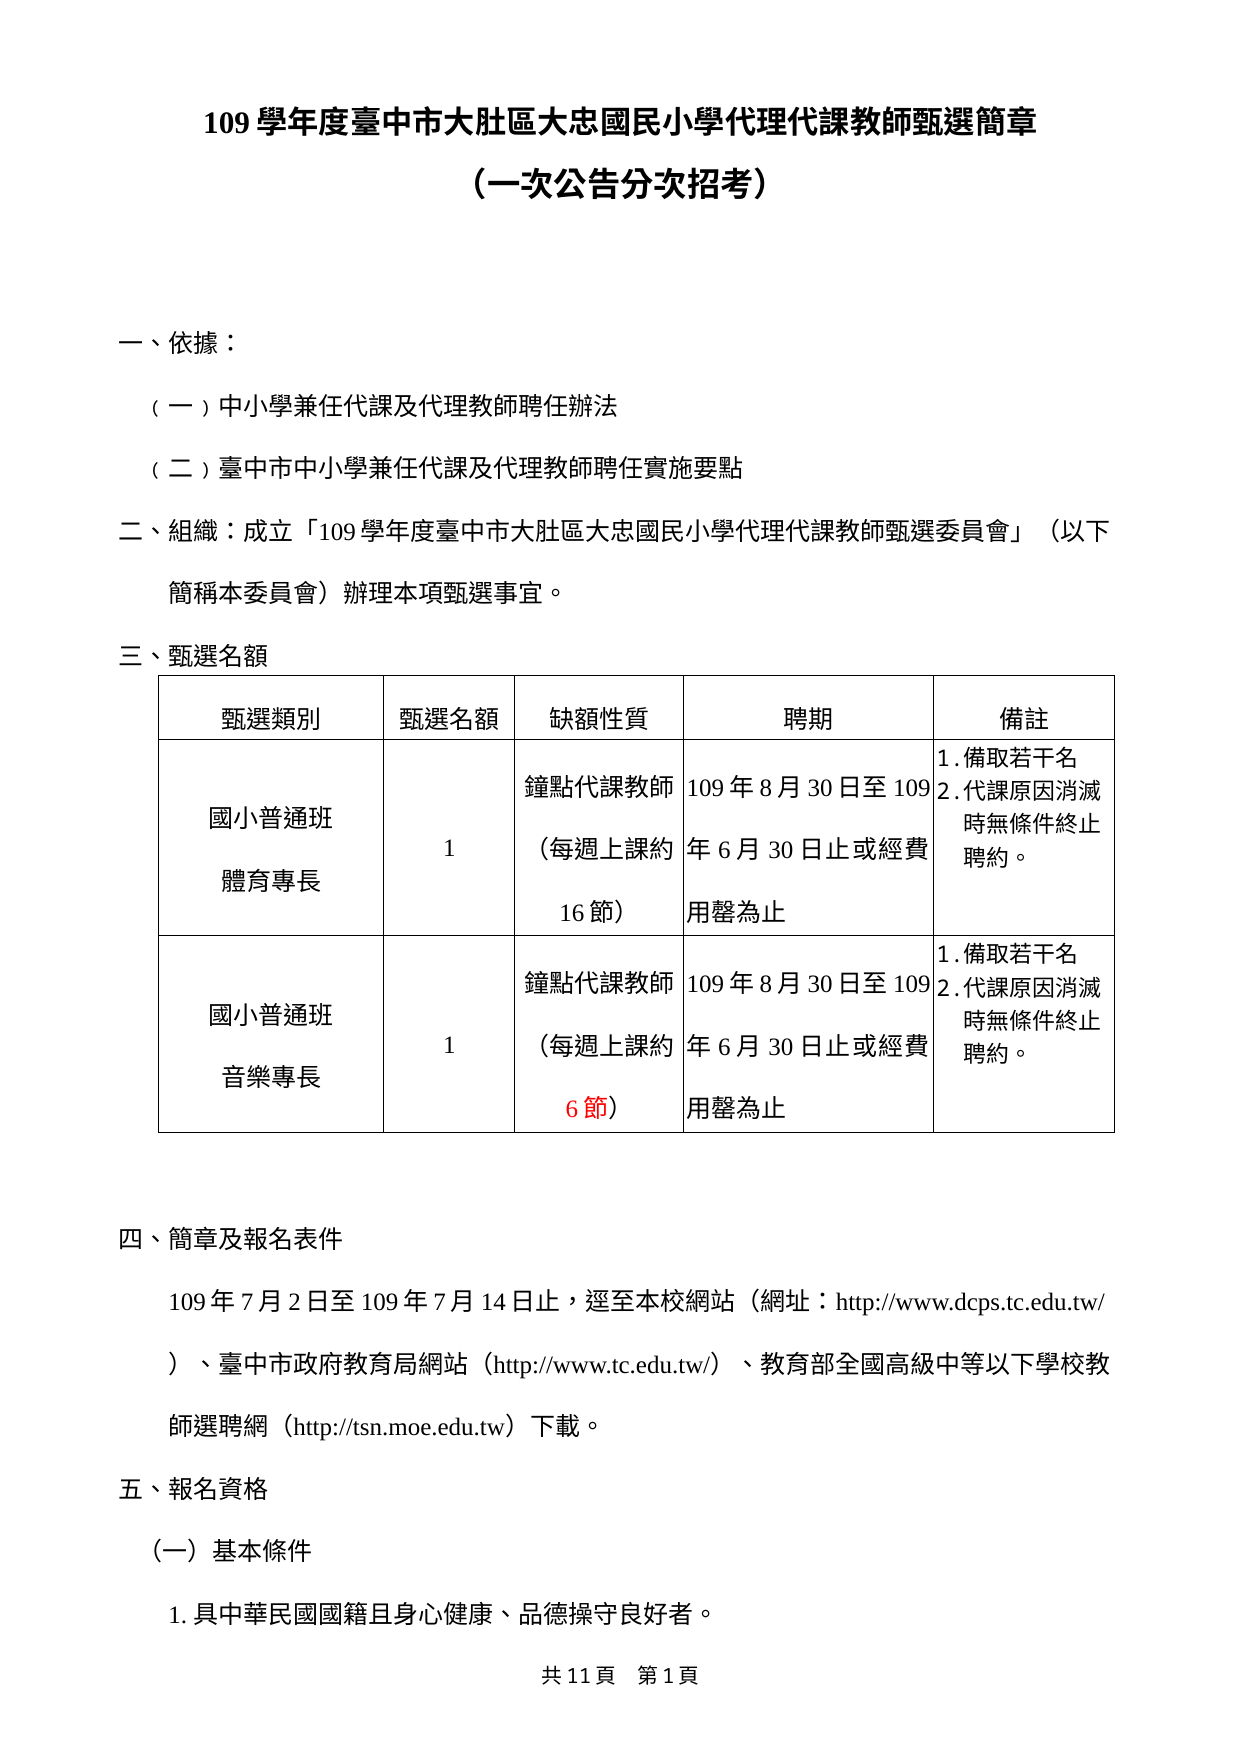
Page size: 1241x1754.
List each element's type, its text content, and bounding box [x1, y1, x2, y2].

text 四、簡章及報名表件 109年7月2日至109年7月14日止，逕至本校網站（網址：http://www.dcps.tc.edu.tw/）、臺中市政府教育局網站（http://www.tc.edu.tw/）、教育部全國高級中等以下學校教師選聘網（http://tsn.moe.edu.tw）下載。 [118, 1196, 1122, 1446]
table_cell 1 [384, 936, 514, 1132]
text 1. 具中華民國國籍且身心健康、品德操守良好者。 [118, 1571, 1122, 1633]
text 一、依據： [118, 300, 1122, 363]
table_cell 鐘點代課教師（每週上課約 6節） [515, 936, 683, 1132]
text ﹙二﹚臺中市中小學兼任代課及代理教師聘任實施要點 [143, 425, 1122, 488]
table_cell 國小普通班 音樂專長 [159, 936, 383, 1132]
text ﹙一﹚中小學兼任代課及代理教師聘任辦法 [143, 363, 1122, 425]
text 109學年度臺中市大肚區大忠國民小學代理代課教師甄選簡章 [118, 78, 1122, 141]
text 五、報名資格 [118, 1446, 1122, 1508]
table_header 備註 [934, 676, 1114, 739]
table_cell 109年8月30日至109年6月30日止或經費用罄為止 [684, 740, 933, 935]
text （一次公告分次招考） [118, 141, 1122, 203]
table_header 缺額性質 [515, 676, 683, 739]
table_header 聘期 [684, 676, 933, 739]
table_header 甄選名額 [384, 676, 514, 739]
table_cell 鐘點代課教師（每週上課約16節） [515, 740, 683, 935]
table_cell 國小普通班 體育專長 [159, 740, 383, 935]
table_cell 1.備取若干名 2.代課原因消滅時無條件終止聘約。 [934, 740, 1114, 935]
table_header 甄選類別 [159, 676, 383, 739]
table_cell 1 [384, 740, 514, 935]
text 二、組織：成立「109學年度臺中市大肚區大忠國民小學代理代課教師甄選委員會」（以下簡稱本委員會）辦理本項甄選事宜。 [118, 488, 1122, 613]
text 三、甄選名額 [118, 613, 1122, 675]
text （一）基本條件 [118, 1508, 1122, 1571]
table_cell 1.備取若干名 2.代課原因消滅時無條件終止聘約。 [934, 936, 1114, 1132]
table_cell 109年8月30日至109年6月30日止或經費用罄為止 [684, 936, 933, 1132]
